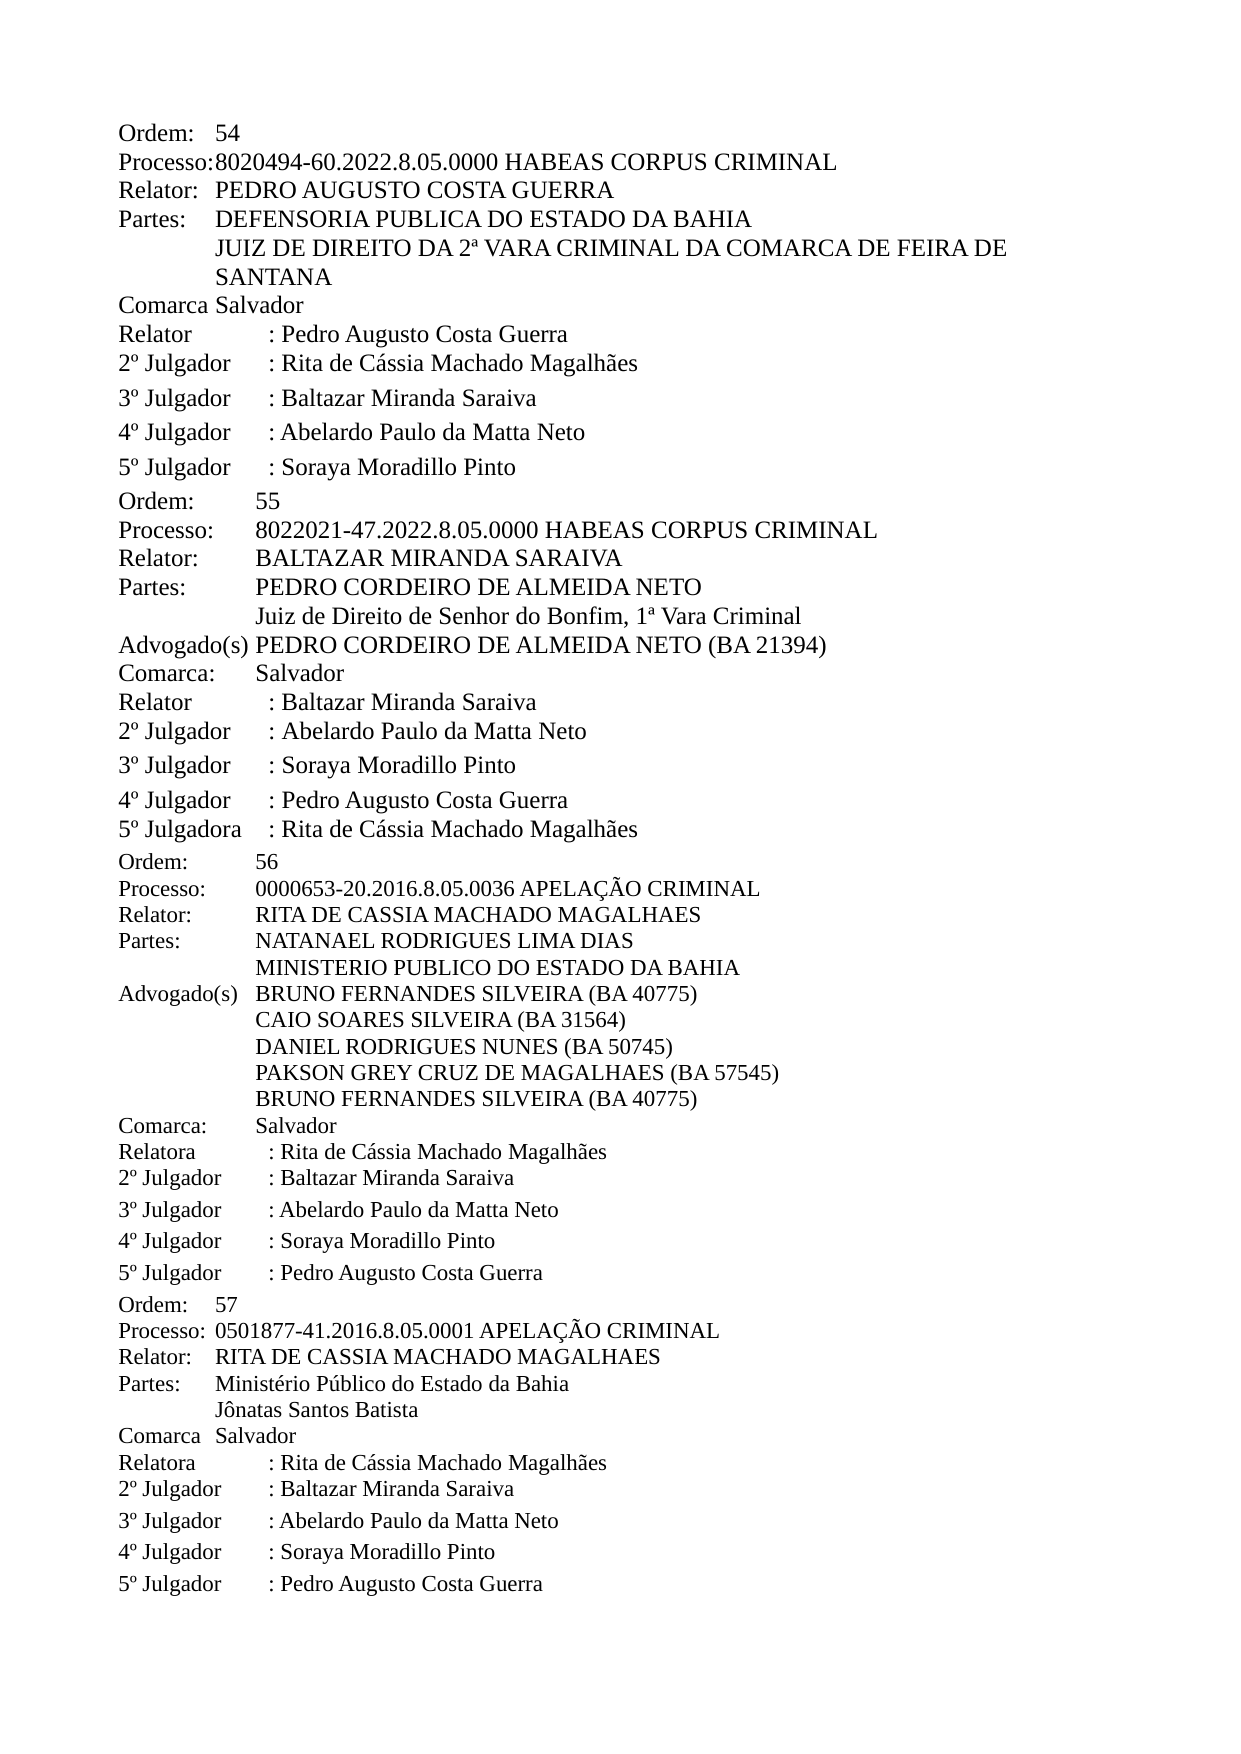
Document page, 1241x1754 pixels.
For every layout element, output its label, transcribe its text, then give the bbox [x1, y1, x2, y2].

table_cell 8020494-60.2022.8.05.0000 HABEAS CORPUS CRIMINAL [215, 147, 1122, 176]
text 4º Julgador : Soraya Moradillo Pinto [118, 1228, 1122, 1254]
text 5º Julgador : Pedro Augusto Costa Guerra [118, 1570, 1122, 1596]
text 5º Julgador : Soraya Moradillo Pinto [118, 452, 1122, 480]
table_cell [118, 1006, 255, 1033]
table_cell Comarca: [118, 1112, 255, 1138]
table_cell 0000653-20.2016.8.05.0036 APELAÇÃO CRIMINAL [255, 875, 824, 901]
table_cell Comarca [118, 291, 215, 319]
text 5º Julgadora : Rita de Cássia Machado Magalhães [118, 814, 1122, 842]
table_cell BALTAZAR MIRANDA SARAIVA [255, 544, 880, 572]
table_header 56 [255, 848, 824, 874]
table_header Ordem: [118, 118, 215, 147]
table_cell [118, 601, 255, 630]
table_cell Salvador [255, 1112, 824, 1138]
table_cell Partes: [118, 572, 255, 601]
table_cell Advogado(s) [118, 980, 255, 1006]
table_header 54 [215, 118, 1122, 147]
text 3º Julgador : Abelardo Paulo da Matta Neto [118, 1507, 1122, 1533]
table_cell 8022021-47.2022.8.05.0000 HABEAS CORPUS CRIMINAL [255, 515, 880, 543]
table_cell RITA DE CASSIA MACHADO MAGALHAES [255, 901, 824, 927]
table_cell Jônatas Santos Batista [215, 1396, 768, 1422]
table_cell Comarca [118, 1423, 215, 1449]
text 4º Julgador : Pedro Augusto Costa Guerra [118, 785, 1122, 814]
table_cell [118, 954, 255, 980]
table_cell PAKSON GREY CRUZ DE MAGALHAES (BA 57545) [255, 1059, 824, 1085]
text 5º Julgador : Pedro Augusto Costa Guerra [118, 1259, 1122, 1286]
table_cell [118, 1059, 255, 1085]
table_cell PEDRO CORDEIRO DE ALMEIDA NETO (BA 21394) [255, 630, 880, 658]
table_cell Advogado(s) [118, 630, 255, 658]
table_cell BRUNO FERNANDES SILVEIRA (BA 40775) [255, 1085, 824, 1112]
table_header 57 [215, 1291, 768, 1317]
table_cell PEDRO CORDEIRO DE ALMEIDA NETO [255, 572, 880, 601]
table_cell Processo: [118, 515, 255, 543]
text 3º Julgador : Soraya Moradillo Pinto [118, 751, 1122, 779]
table_cell Processo: [118, 1317, 215, 1343]
text 3º Julgador : Abelardo Paulo da Matta Neto [118, 1196, 1122, 1222]
table_cell Processo: [118, 875, 255, 901]
table_cell [118, 1396, 215, 1422]
text 2º Julgador : Baltazar Miranda Saraiva [118, 1475, 1122, 1502]
text 4º Julgador : Abelardo Paulo da Matta Neto [118, 417, 1122, 446]
table_cell Processo: [118, 147, 215, 176]
table_cell 0501877-41.2016.8.05.0001 APELAÇÃO CRIMINAL [215, 1317, 768, 1343]
table_cell Relator: [118, 176, 215, 204]
text 4º Julgador : Soraya Moradillo Pinto [118, 1538, 1122, 1565]
text Relatora : Rita de Cássia Machado Magalhães [118, 1138, 1122, 1164]
table_header Ordem: [118, 1291, 215, 1317]
text Relator : Pedro Augusto Costa Guerra [118, 319, 1122, 348]
text Relatora : Rita de Cássia Machado Magalhães [118, 1449, 1122, 1475]
table_cell Relator: [118, 901, 255, 927]
text 2º Julgador : Baltazar Miranda Saraiva [118, 1164, 1122, 1191]
table_cell [118, 1085, 255, 1112]
table_cell Comarca: [118, 659, 255, 687]
table_cell MINISTERIO PUBLICO DO ESTADO DA BAHIA [255, 954, 824, 980]
table_cell Partes: [118, 1370, 215, 1396]
table_cell JUIZ DE DIREITO DA 2ª VARA CRIMINAL DA COMARCA DE FEIRA DE SANTANA [215, 233, 1122, 291]
table_cell Partes: [118, 204, 215, 233]
table_cell DANIEL RODRIGUES NUNES (BA 50745) [255, 1033, 824, 1059]
table_header Ordem: [118, 848, 255, 874]
table_header 55 [255, 486, 880, 515]
table_cell Ministério Público do Estado da Bahia [215, 1370, 768, 1396]
table_cell BRUNO FERNANDES SILVEIRA (BA 40775) [255, 980, 824, 1006]
table_cell RITA DE CASSIA MACHADO MAGALHAES [215, 1344, 768, 1370]
table_cell DEFENSORIA PUBLICA DO ESTADO DA BAHIA [215, 204, 1122, 233]
text 3º Julgador : Baltazar Miranda Saraiva [118, 383, 1122, 411]
table_cell PEDRO AUGUSTO COSTA GUERRA [215, 176, 1122, 204]
table_cell CAIO SOARES SILVEIRA (BA 31564) [255, 1006, 824, 1033]
table_cell [118, 233, 215, 291]
table_cell Relator: [118, 1344, 215, 1370]
table_cell Salvador [255, 659, 880, 687]
text Relator : Baltazar Miranda Saraiva [118, 687, 1122, 716]
table_cell Partes: [118, 927, 255, 954]
table_cell Salvador [215, 291, 1122, 319]
text 2º Julgador : Rita de Cássia Machado Magalhães [118, 348, 1122, 377]
table_cell [118, 1033, 255, 1059]
text 2º Julgador : Abelardo Paulo da Matta Neto [118, 716, 1122, 745]
table_cell Juiz de Direito de Senhor do Bonfim, 1ª Vara Criminal [255, 601, 880, 630]
table_header Ordem: [118, 486, 255, 515]
table_cell Relator: [118, 544, 255, 572]
table_cell Salvador [215, 1423, 768, 1449]
table_cell NATANAEL RODRIGUES LIMA DIAS [255, 927, 824, 954]
